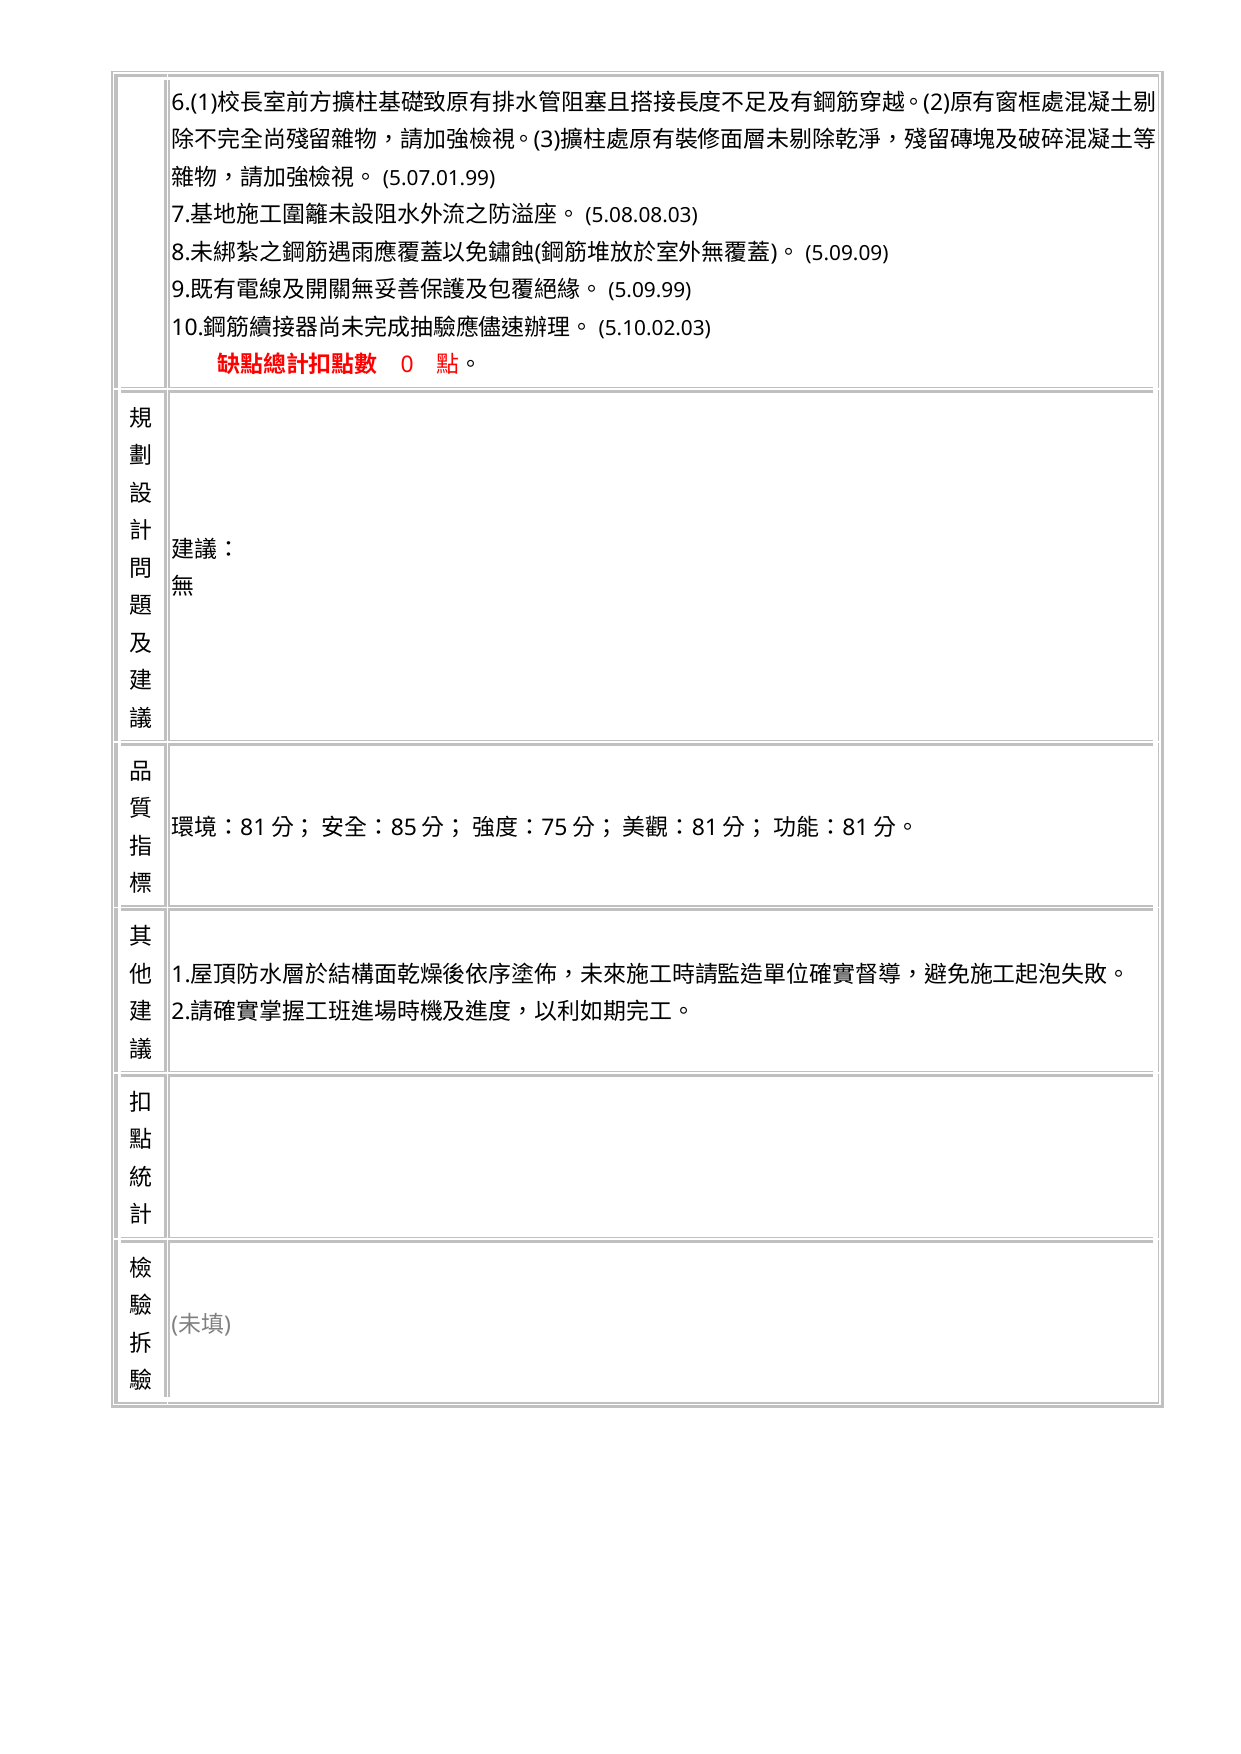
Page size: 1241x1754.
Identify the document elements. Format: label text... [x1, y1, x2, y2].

table_cell 其 他 建 議 [114, 905, 167, 1071]
table_cell 6.(1)校長室前方擴柱基礎致原有排水管阻塞且搭接長度不足及有鋼筋穿越。(2)原有窗框處混凝土剔除不完全尚殘留雜物，請加強檢視。(3)擴柱處原有裝修面層未剔除乾淨，殘留磚塊及破碎混凝土等雜物，請加強檢視。 (5.07.01.99) 7.基地施工圍籬未設阻水外流之防溢座。 (5.08.08.03) 8.未綁紮之鋼筋遇雨應覆蓋以免鏽蝕(鋼筋堆放於室外無覆蓋)。 (5.09.09) 9.既有電線及開關無妥善保護及包覆絕緣。 (5.09.99) 10.鋼筋續接器尚未完成抽驗應儘速辦理。 (5.10.02.03) 缺點總計扣點數 0 點。 [167, 72, 1161, 386]
table_cell 品 質 指 標 [114, 740, 167, 905]
table_cell (未填) [167, 1236, 1161, 1402]
table_cell 環境：81分； 安全：85分； 強度：75分； 美觀：81分； 功能：81分。 [167, 740, 1161, 905]
table_cell 1.屋頂防水層於結構面乾燥後依序塗佈，未來施工時請監造單位確實督導，避免施工起泡失敗。 2.請確實掌握工班進場時機及進度，以利如期完工。 [167, 905, 1161, 1071]
table_cell [118, 77, 167, 386]
table_cell 建議： 無 [167, 386, 1161, 739]
table_cell 規劃 設計 問題 及 建議 [114, 386, 167, 739]
table_cell 檢 驗 拆 驗 [114, 1236, 167, 1402]
table_cell 扣 點 統 計 [114, 1071, 167, 1236]
table_cell [167, 1071, 1161, 1236]
